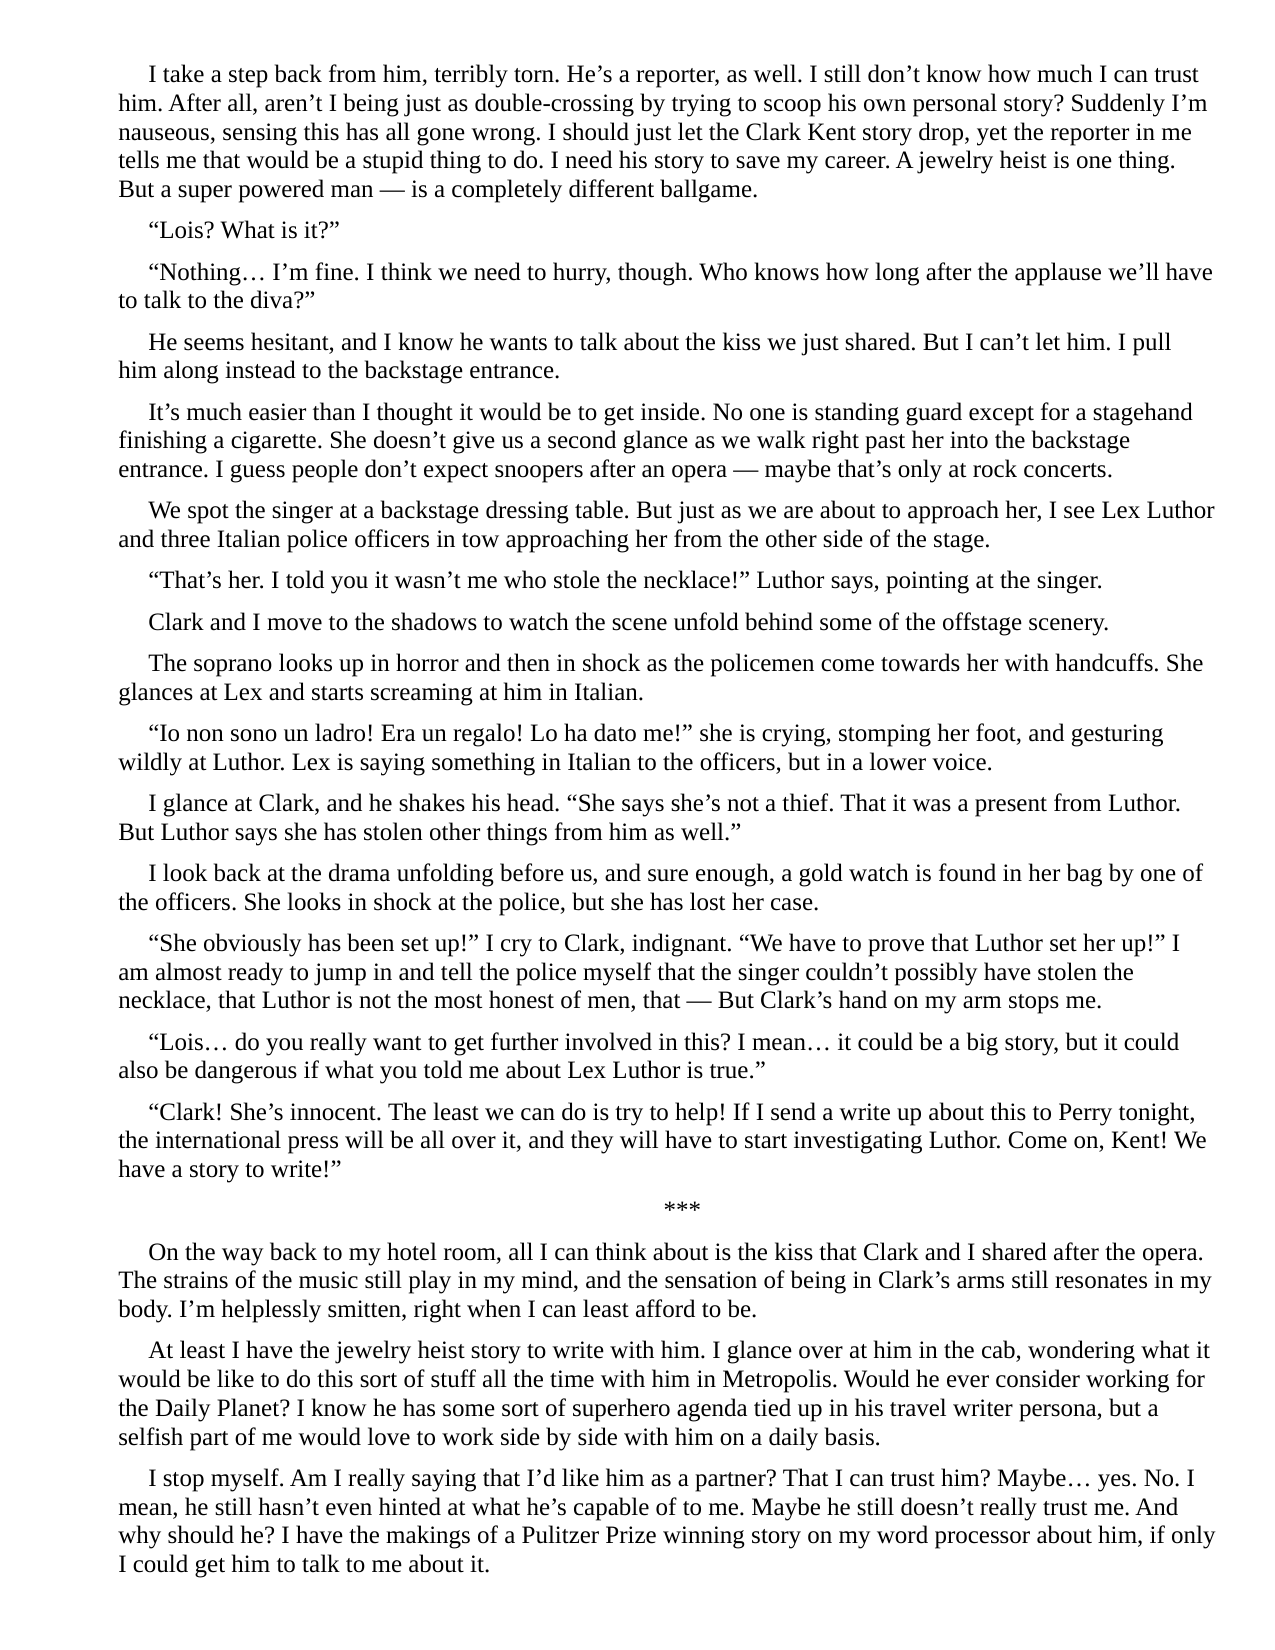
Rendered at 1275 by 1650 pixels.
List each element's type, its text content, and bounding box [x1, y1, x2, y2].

text The soprano looks up in horror and then in shock as the policemen come towards her with handcuffs. She glances at Lex and starts screaming at him in Italian. [118, 648, 1216, 705]
text “Clark! She’s innocent. The least we can do is try to help! If I send a write up about this to Perry tonight, the international press will be all over it, and they will have to start investigating Luthor. Come on, Kent! We have a story to write!” [118, 1097, 1216, 1183]
text “Io non sono un ladro! Era un regalo! Lo ha dato me!” she is crying, stomping her foot, and gesturing wildly at Luthor. Lex is saying something in Italian to the officers, but in a lower voice. [118, 718, 1216, 775]
text I look back at the drama unfolding before us, and sure enough, a gold watch is found in her bag by one of the officers. She looks in shock at the police, but she has lost her case. [118, 858, 1216, 915]
text I stop myself. Am I really saying that I’d like him as a partner? That I can trust him? Maybe… yes. No. I mean, he still hasn’t even hinted at what he’s capable of to me. Maybe he still doesn’t really trust me. And why should he? I have the makings of a Pulitzer Prize winning story on my word processor about him, if only I could get him to talk to me about it. [118, 1463, 1216, 1578]
text “Lois? What is it?” [118, 215, 1216, 244]
text “Nothing… I’m fine. I think we need to hurry, though. Who knows how long after the applause we’ll have to talk to the diva?” [118, 257, 1216, 314]
text I glance at Clark, and he shakes his head. “She says she’s not a thief. That it was a present from Luthor. But Luthor says she has stolen other things from him as well.” [118, 788, 1216, 845]
text On the way back to my hotel room, all I can think about is the kiss that Clark and I shared after the opera. The strains of the music still play in my mind, and the sensation of being in Clark’s arms still resonates in my body. I’m helplessly smitten, right when I can least afford to be. [118, 1237, 1216, 1323]
text “Lois… do you really want to get further involved in this? I mean… it could be a big story, but it could also be dangerous if what you told me about Lex Luthor is true.” [118, 1027, 1216, 1084]
text *** [118, 1195, 1216, 1224]
text “That’s her. I told you it wasn’t me who stole the necklace!” Luthor says, pointing at the singer. [118, 565, 1216, 594]
text He seems hesitant, and I know he wants to talk about the kiss we just shared. But I can’t let him. I pull him along instead to the backstage entrance. [118, 327, 1216, 384]
text It’s much easier than I thought it would be to get inside. No one is standing guard except for a stagehand finishing a cigarette. She doesn’t give us a second glance as we walk right past her into the backstage entrance. I guess people don’t expect snoopers after an opera — maybe that’s only at rock concerts. [118, 397, 1216, 483]
text “She obviously has been set up!” I cry to Clark, indignant. “We have to prove that Luthor set her up!” I am almost ready to jump in and tell the police myself that the singer couldn’t possibly have stolen the necklace, that Luthor is not the most honest of men, that — But Clark’s hand on my arm stops me. [118, 928, 1216, 1014]
text I take a step back from him, terribly torn. He’s a reporter, as well. I still don’t know how much I can trust him. After all, aren’t I being just as double-crossing by trying to scoop his own personal story? Suddenly I’m nauseous, sensing this has all gone wrong. I should just let the Clark Kent story drop, yet the reporter in me tells me that would be a stupid thing to do. I need his story to save my career. A jewelry heist is one thing. But a super powered man — is a completely different ballgame. [118, 59, 1216, 203]
text Clark and I move to the shadows to watch the scene unfold behind some of the offstage scenery. [118, 607, 1216, 635]
text At least I have the jewelry heist story to write with him. I glance over at him in the cab, wondering what it would be like to do this sort of stuff all the time with him in Metropolis. Would he ever consider working for the Daily Planet? I know he has some sort of superhero agenda tied up in his travel writer persona, but a selfish part of me would love to work side by side with him on a daily basis. [118, 1335, 1216, 1450]
text We spot the singer at a backstage dressing table. But just as we are about to approach her, I see Lex Luthor and three Italian police officers in tow approaching her from the other side of the stage. [118, 495, 1216, 553]
